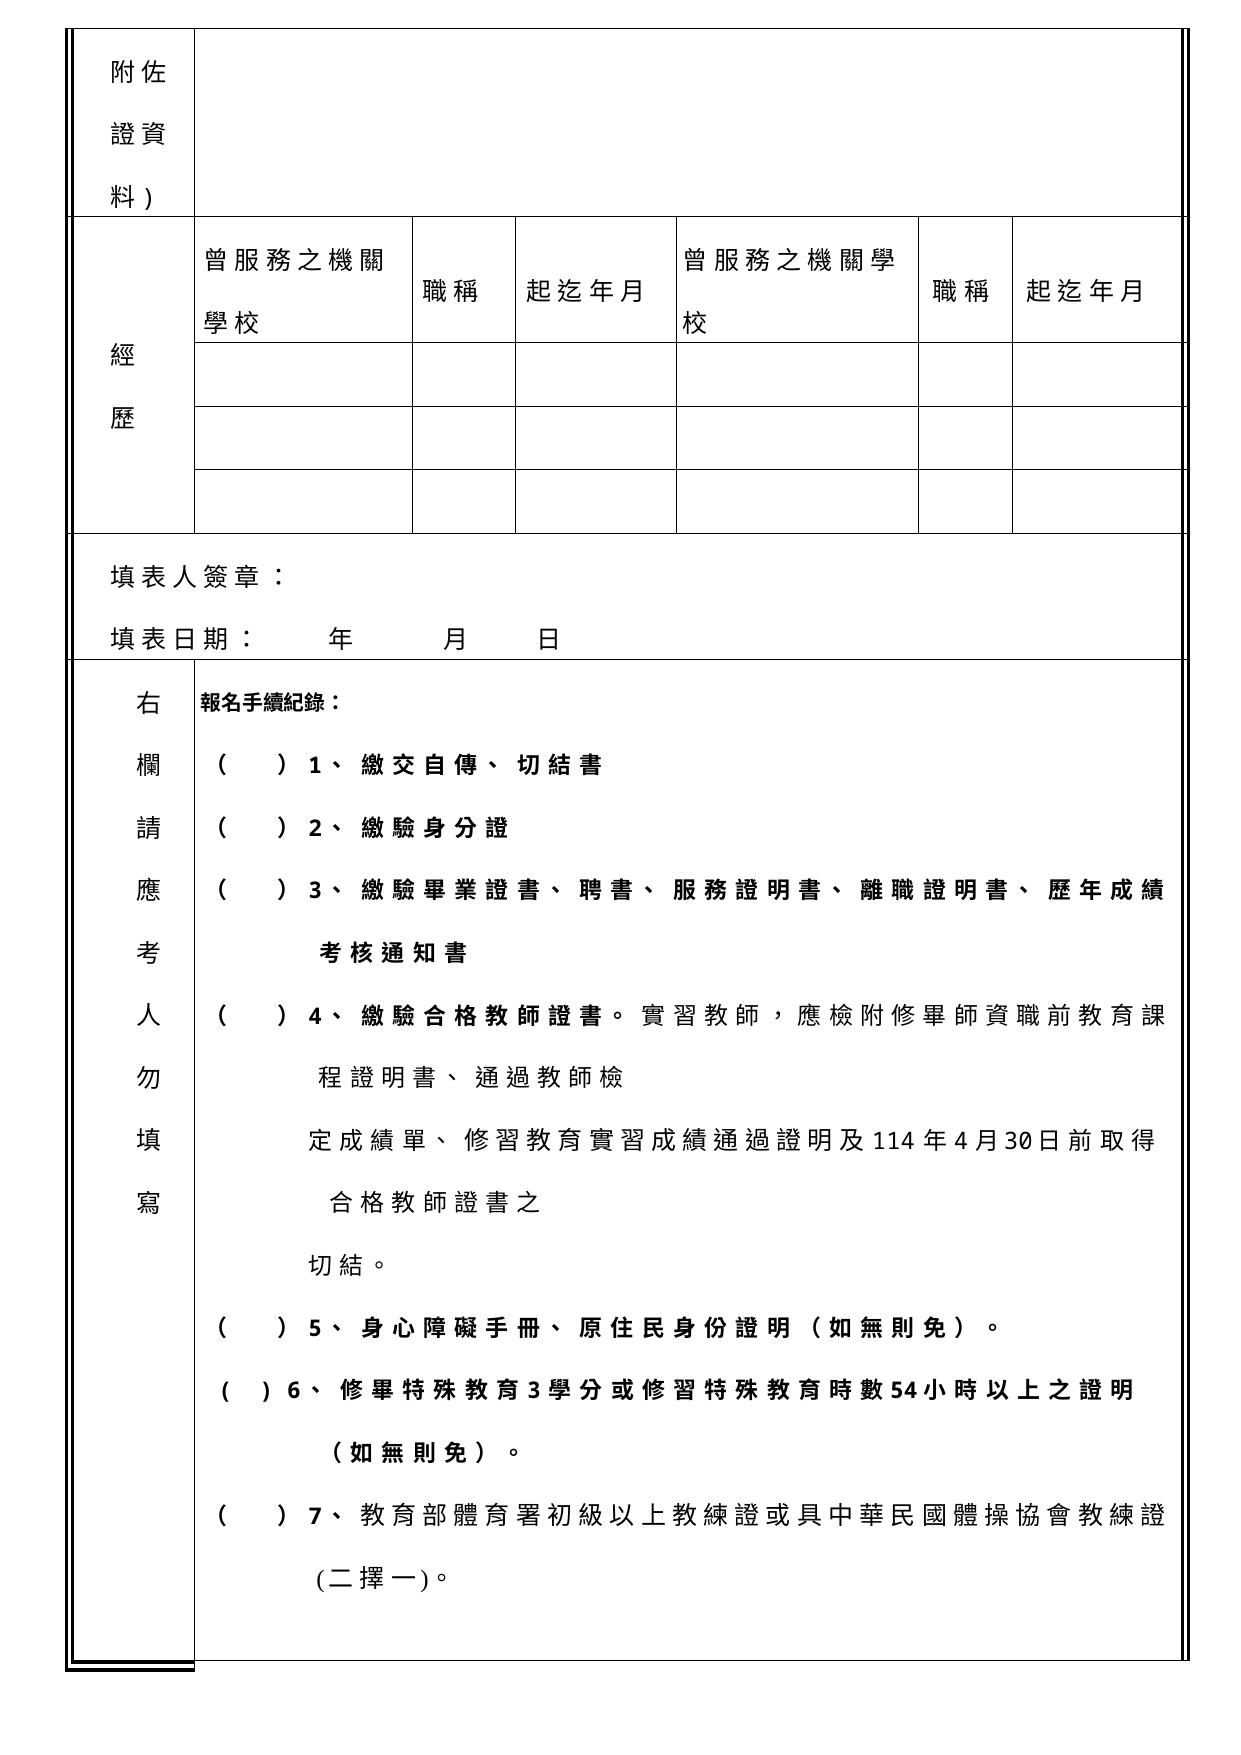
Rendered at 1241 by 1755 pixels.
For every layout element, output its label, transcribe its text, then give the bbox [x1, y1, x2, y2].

table_cell 右 欄 請 應 考 人 勿 填 寫 [74, 660, 194, 1660]
table_cell [1013, 343, 1181, 406]
table_cell [195, 29, 1181, 216]
table_cell 附佐證資料) [74, 29, 194, 216]
table_cell [919, 470, 1012, 533]
table_cell [516, 343, 676, 406]
table_cell 起迄年月 [516, 217, 676, 342]
table_cell [195, 343, 412, 406]
table_cell [413, 470, 515, 533]
table_cell [677, 407, 918, 469]
table_cell 經 歷 [74, 217, 194, 533]
table_cell [413, 343, 515, 406]
table_cell [1013, 470, 1181, 533]
table_cell 起迄年月 [1013, 217, 1181, 342]
table_cell [919, 407, 1012, 469]
table_cell 填表人簽章： 填表日期： 年 月 日 [74, 534, 1181, 659]
table_cell 曾服務之機關學校 [677, 217, 918, 342]
table_cell 職稱 [413, 217, 515, 342]
table_cell [413, 407, 515, 469]
table_cell [677, 470, 918, 533]
table_cell 曾服務之機關學校 [195, 217, 412, 342]
table_cell 職稱 [919, 217, 1012, 342]
table_cell [516, 470, 676, 533]
table_cell [195, 470, 412, 533]
table_cell [195, 407, 412, 469]
table_cell [1013, 407, 1181, 469]
table_cell 報名手續紀錄： （ ）1、繳交自傳、切結書 （ ）2、繳驗身分證 （ ）3、繳驗畢業證書、聘書、服務證明書、離職證明書、歷年成績考核通知書 （ ）4、繳驗合格教師證書。實習教師，應檢附修畢師資職前教育課程證明書、通過教師檢 定成績單、修習教育實習成績通過證明及114年4月30日前取得合格教師證書之 切結。 （ ）5、身心障礙手冊、原住民身份證明（如無則免）。 ( ) 6、修畢特殊教育3學分或修習特殊教育時數54小時以上之證明（如無則免）。 （ ）7、教育部體育署初級以上教練證或具中華民國體操協會教練證(二擇一)。 [195, 660, 1181, 1660]
table_cell [919, 343, 1012, 406]
table_cell [516, 407, 676, 469]
table_cell [677, 343, 918, 406]
